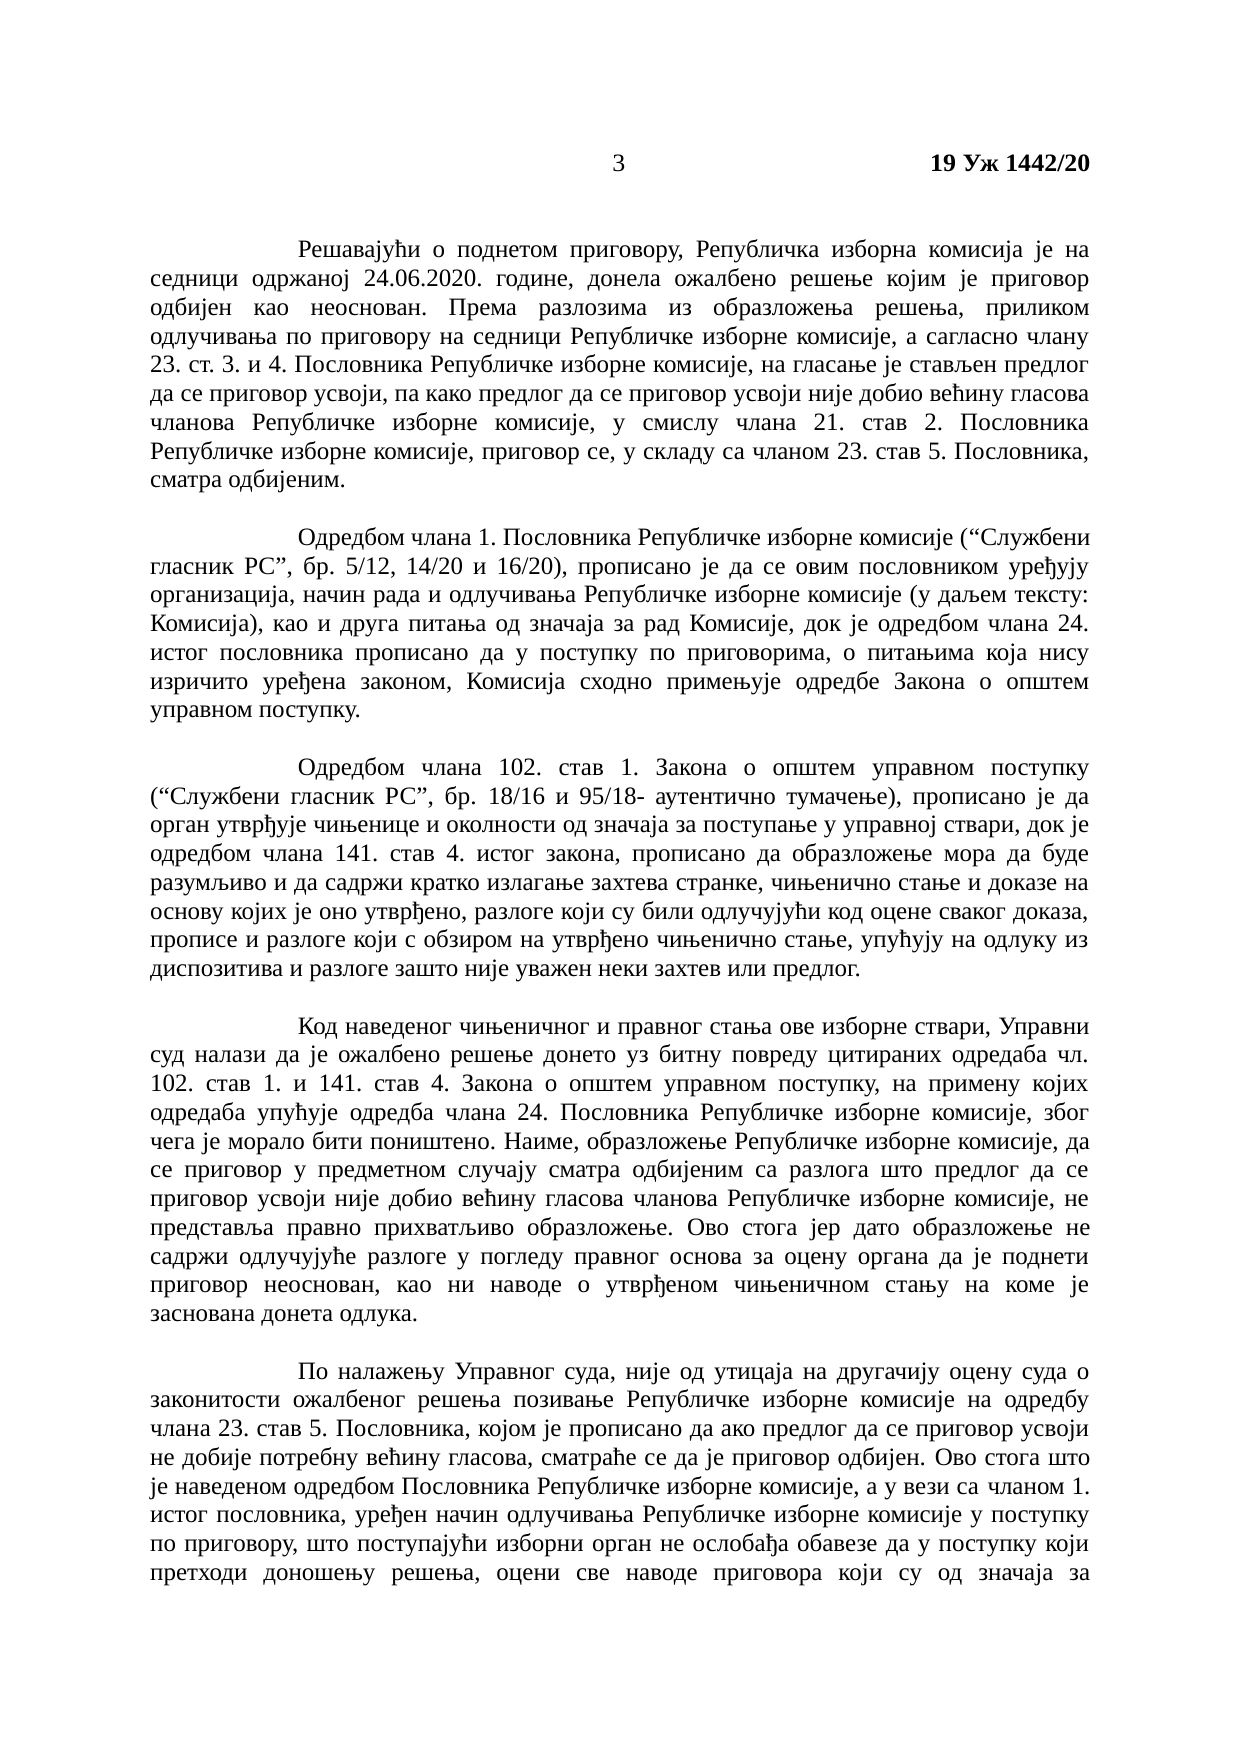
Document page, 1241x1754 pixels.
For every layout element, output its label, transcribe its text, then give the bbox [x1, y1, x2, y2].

text Одредбом члана 1. Пословника Републичке изборне комисије (“Службени гласник РС”, бр. 5/12, 14/20 и 16/20), прописано је да се овим пословником уређују организација, начин рада и одлучивања Републичке изборне комисије (у даљем тексту: Комисија), као и друга питања од значаја за рад Комисије, док је одредбом члана 24. истог пословника прописано да у поступку по приговорима, о питањима која нису изричито уређена законом, Комисија сходно примењује одредбе Закона о општем управном поступку. [150, 522, 1090, 723]
text Решавајући о поднетом приговору, Републичка изборна комисија је на седници одржаној 24.06.2020. године, донела ожалбено решење којим је приговор одбијен као неоснован. Према разлозима из образложења решења, приликом одлучивања по приговору на седници Републичке изборне комисије, а сагласно члану 23. ст. 3. и 4. Пословника Републичке изборне комисије, на гласање је стављен предлог да се приговор усвоји, па како предлог да се приговор усвоји није добио већину гласова чланова Републичке изборне комисије, у смислу члана 21. став 2. Пословника Републичке изборне комисије, приговор се, у складу са чланом 23. став 5. Пословника, сматра одбијеним. [150, 234, 1090, 493]
text По налажењу Управног суда, није од утицаја на другачију оцену суда о законитости ожалбеног решења позивање Републичке изборне комисије на одредбу члана 23. став 5. Пословника, којом је прописано да ако предлог да се приговор усвоји не добије потребну већину гласова, сматраће се да је приговор одбијен. Ово стога што је наведеном одредбом Пословника Републичке изборне комисије, а у вези са чланом 1. истог пословника, уређен начин одлучивања Републичке изборне комисије у поступку по приговору, што поступајући изборни орган не ослобађа обавезе да у поступку који претходи доношењу решења, оцени све наводе приговора који су од значаја за [150, 1356, 1090, 1586]
text Одредбом члана 102. став 1. Закона о општем управном поступку (“Службени гласник РС”, бр. 18/16 и 95/18- аутентично тумачење), прописано је да орган утврђује чињенице и околности од значаја за поступање у управној ствари, док је одредбом члана 141. став 4. истог закона, прописано да образложење мора да буде разумљиво и да садржи кратко излагање захтева странке, чињенично стање и доказе на основу којих је оно утврђено, разлоге који су били одлучујући код оцене сваког доказа, прописе и разлоге који с обзиром на утврђено чињенично стање, упућују на одлуку из диспозитива и разлоге зашто није уважен неки захтев или предлог. [150, 752, 1090, 982]
text Код наведеног чињеничног и правног стања ове изборне ствари, Управни суд налази да је ожалбено решење донето уз битну повреду цитираних одредаба чл. 102. став 1. и 141. став 4. Закона о општем управном поступку, на примену којих одредаба упућује одредба члана 24. Пословника Републичке изборне комисије, због чега је морало бити поништено. Наиме, образложење Републичке изборне комисије, да се приговор у предметном случају сматра одбијеним са разлога што предлог да се приговор усвоји није добио већину гласова чланова Републичке изборне комисије, не представља правно прихватљиво образложење. Ово стога јер дато образложење не садржи одлучујуће разлоге у погледу правног основа за оцену органа да је поднети приговор неоснован, као ни наводе о утврђеном чињеничном стању на коме је заснована донета одлука. [150, 1011, 1090, 1327]
